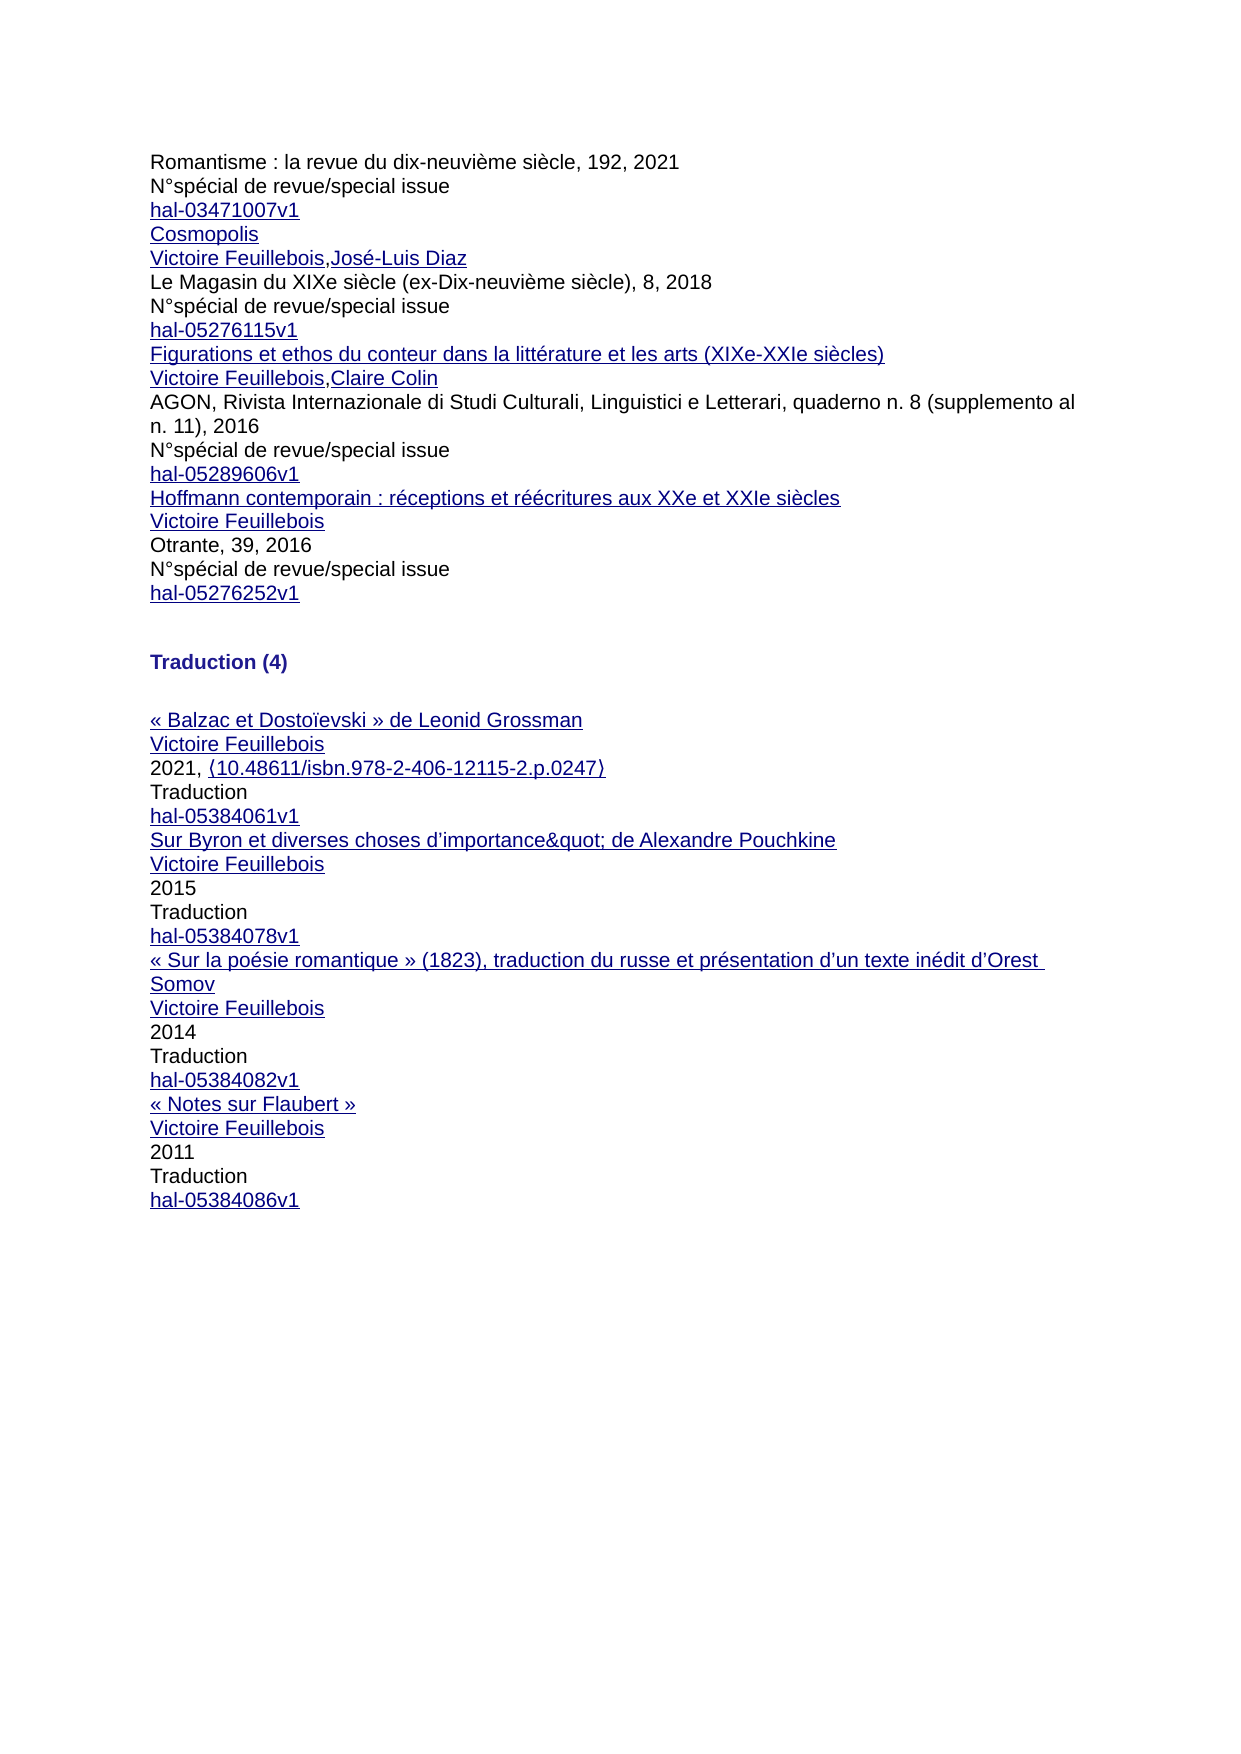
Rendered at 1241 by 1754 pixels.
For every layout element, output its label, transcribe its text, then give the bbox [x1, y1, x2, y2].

table_header « Balzac et Dostoïevski » de Leonid Grossman Victoire Feuillebois 2021, ⟨10.48611/isbn.978-2-406-12115-2.p.0247⟩ Traduction hal-05384061v1 [150, 708, 1090, 828]
table_cell « Notes sur Flaubert » Victoire Feuillebois 2011 Traduction hal-05384086v1 [150, 1092, 1090, 1211]
table_cell Hoffmann contemporain : réceptions et réécritures aux XXe et XXIe siècles Victoire Feuillebois Otrante, 39, 2016 N°spécial de revue/special issue hal-05276252v1 [150, 485, 1090, 605]
table_cell Figurations et ethos du conteur dans la littérature et les arts (XIXe-XXIe siècles) Victoire Feuillebois,Claire Colin AGON, Rivista Internazionale di Studi Culturali, Linguistici e Letterari, quaderno n. 8 (supplemento al n. 11), 2016 N°spécial de revue/special issue hal-05289606v1 [150, 342, 1090, 485]
table_cell Romantisme : la revue du dix-neuvième siècle, 192, 2021 N°spécial de revue/special issue hal-03471007v1 [150, 150, 1090, 222]
table_cell Cosmopolis Victoire Feuillebois,José-Luis Diaz Le Magasin du XIXe siècle (ex-Dix-neuvième siècle), 8, 2018 N°spécial de revue/special issue hal-05276115v1 [150, 222, 1090, 342]
table_cell Sur Byron et diverses choses d’importance&quot; de Alexandre Pouchkine Victoire Feuillebois 2015 Traduction hal-05384078v1 [150, 828, 1090, 948]
table_cell « Sur la poésie romantique » (1823), traduction du russe et présentation d’un texte inédit d’Orest Somov Victoire Feuillebois 2014 Traduction hal-05384082v1 [150, 948, 1090, 1092]
subtitle Traduction (4) [150, 650, 1090, 674]
